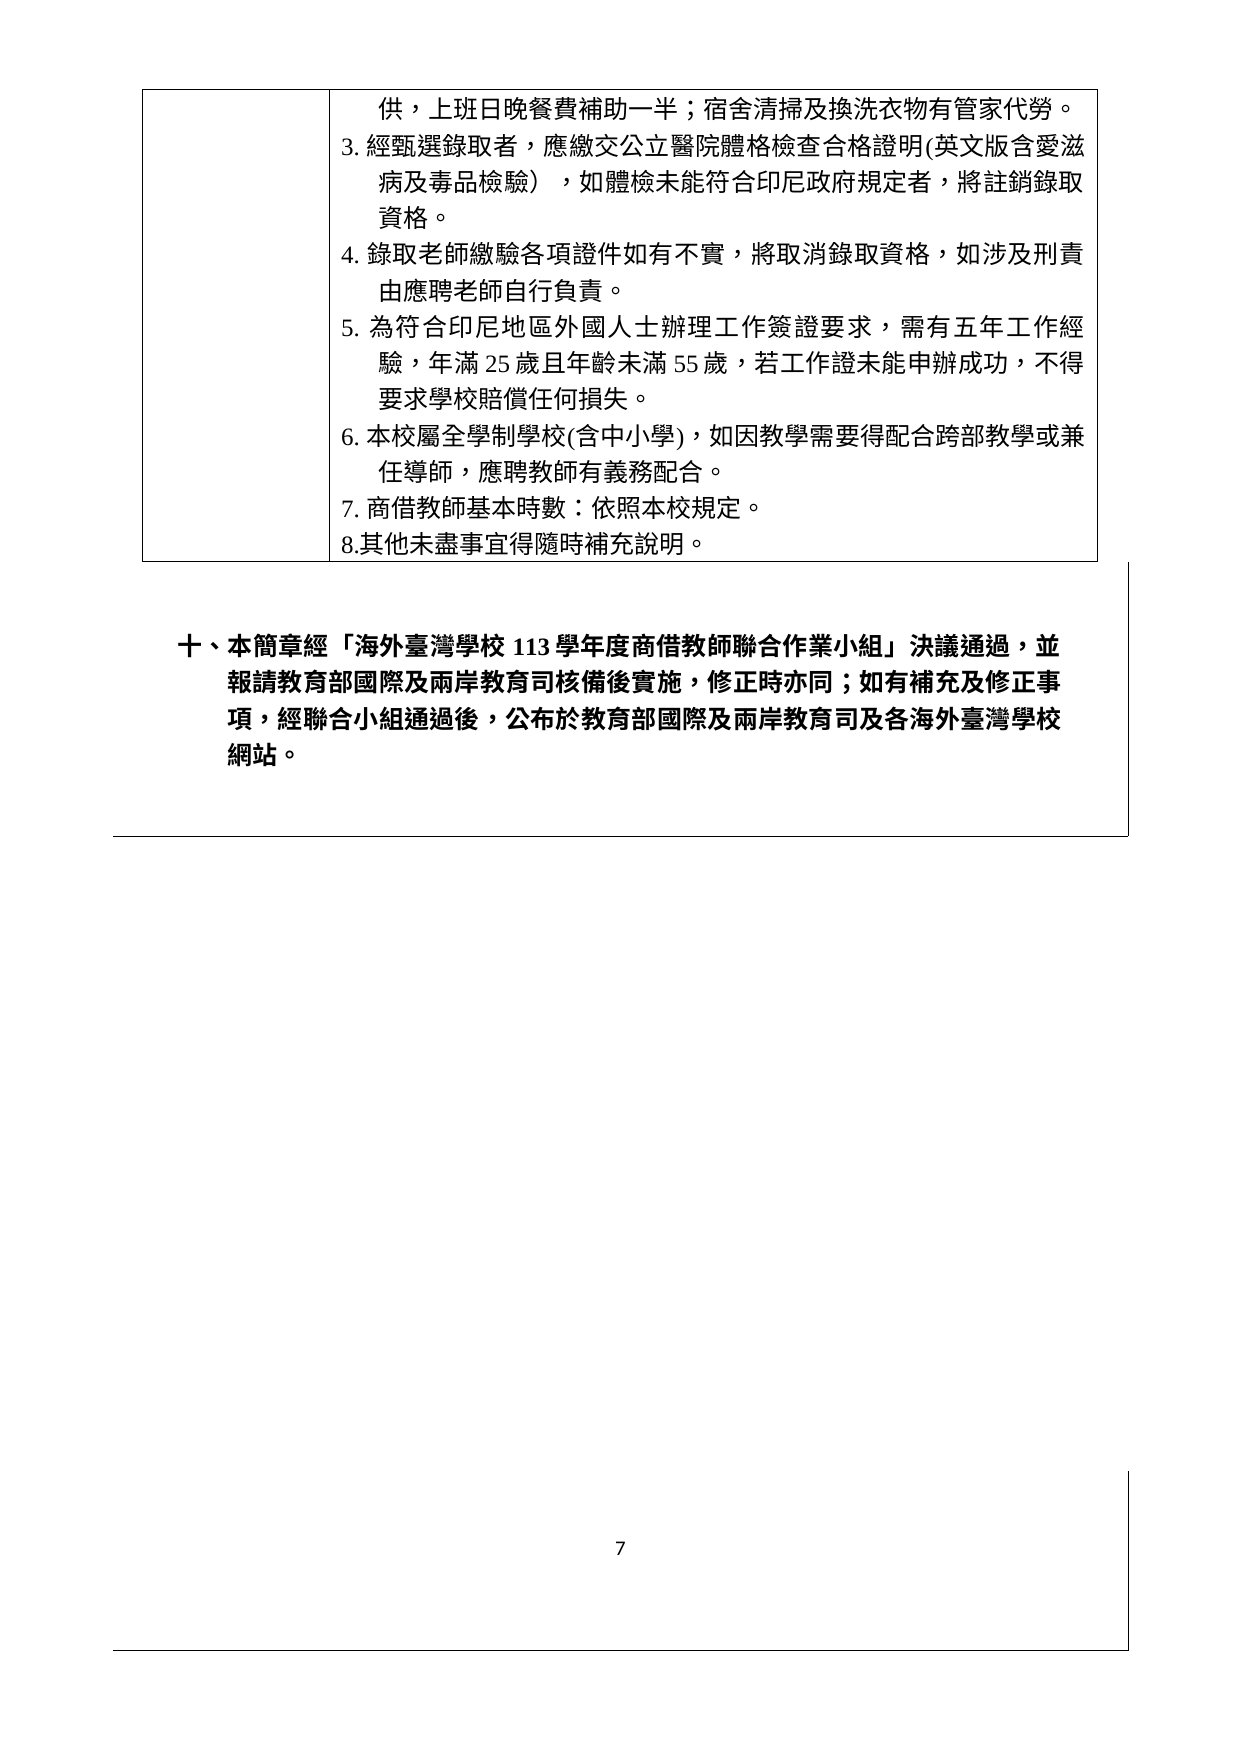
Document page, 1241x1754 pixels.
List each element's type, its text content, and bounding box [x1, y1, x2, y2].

table_cell [143, 90, 329, 561]
text 十、本簡章經「海外臺灣學校113學年度商借教師聯合作業小組」決議通過，並報請教育部國際及兩岸教育司核備後實施，修正時亦同；如有補充及修正事項，經聯合小組通過後，公布於教育部國際及兩岸教育司及各海外臺灣學校網站。 [112, 562, 1128, 836]
table_cell 供，上班日晚餐費補助一半；宿舍清掃及換洗衣物有管家代勞。 3. 經甄選錄取者，應繳交公立醫院體格檢查合格證明(英文版含愛滋病及毒品檢驗），如體檢未能符合印尼政府規定者，將註銷錄取資格。 4. 錄取老師繳驗各項證件如有不實，將取消錄取資格，如涉及刑責由應聘老師自行負責。 5. 為符合印尼地區外國人士辦理工作簽證要求，需有五年工作經驗，年滿25歲且年齡未滿55歲，若工作證未能申辦成功，不得要求學校賠償任何損失。 6. 本校屬全學制學校(含中小學)，如因教學需要得配合跨部教學或兼任導師，應聘教師有義務配合。 7. 商借教師基本時數：依照本校規定。 8.其他未盡事宜得隨時補充說明。 [330, 90, 1097, 561]
